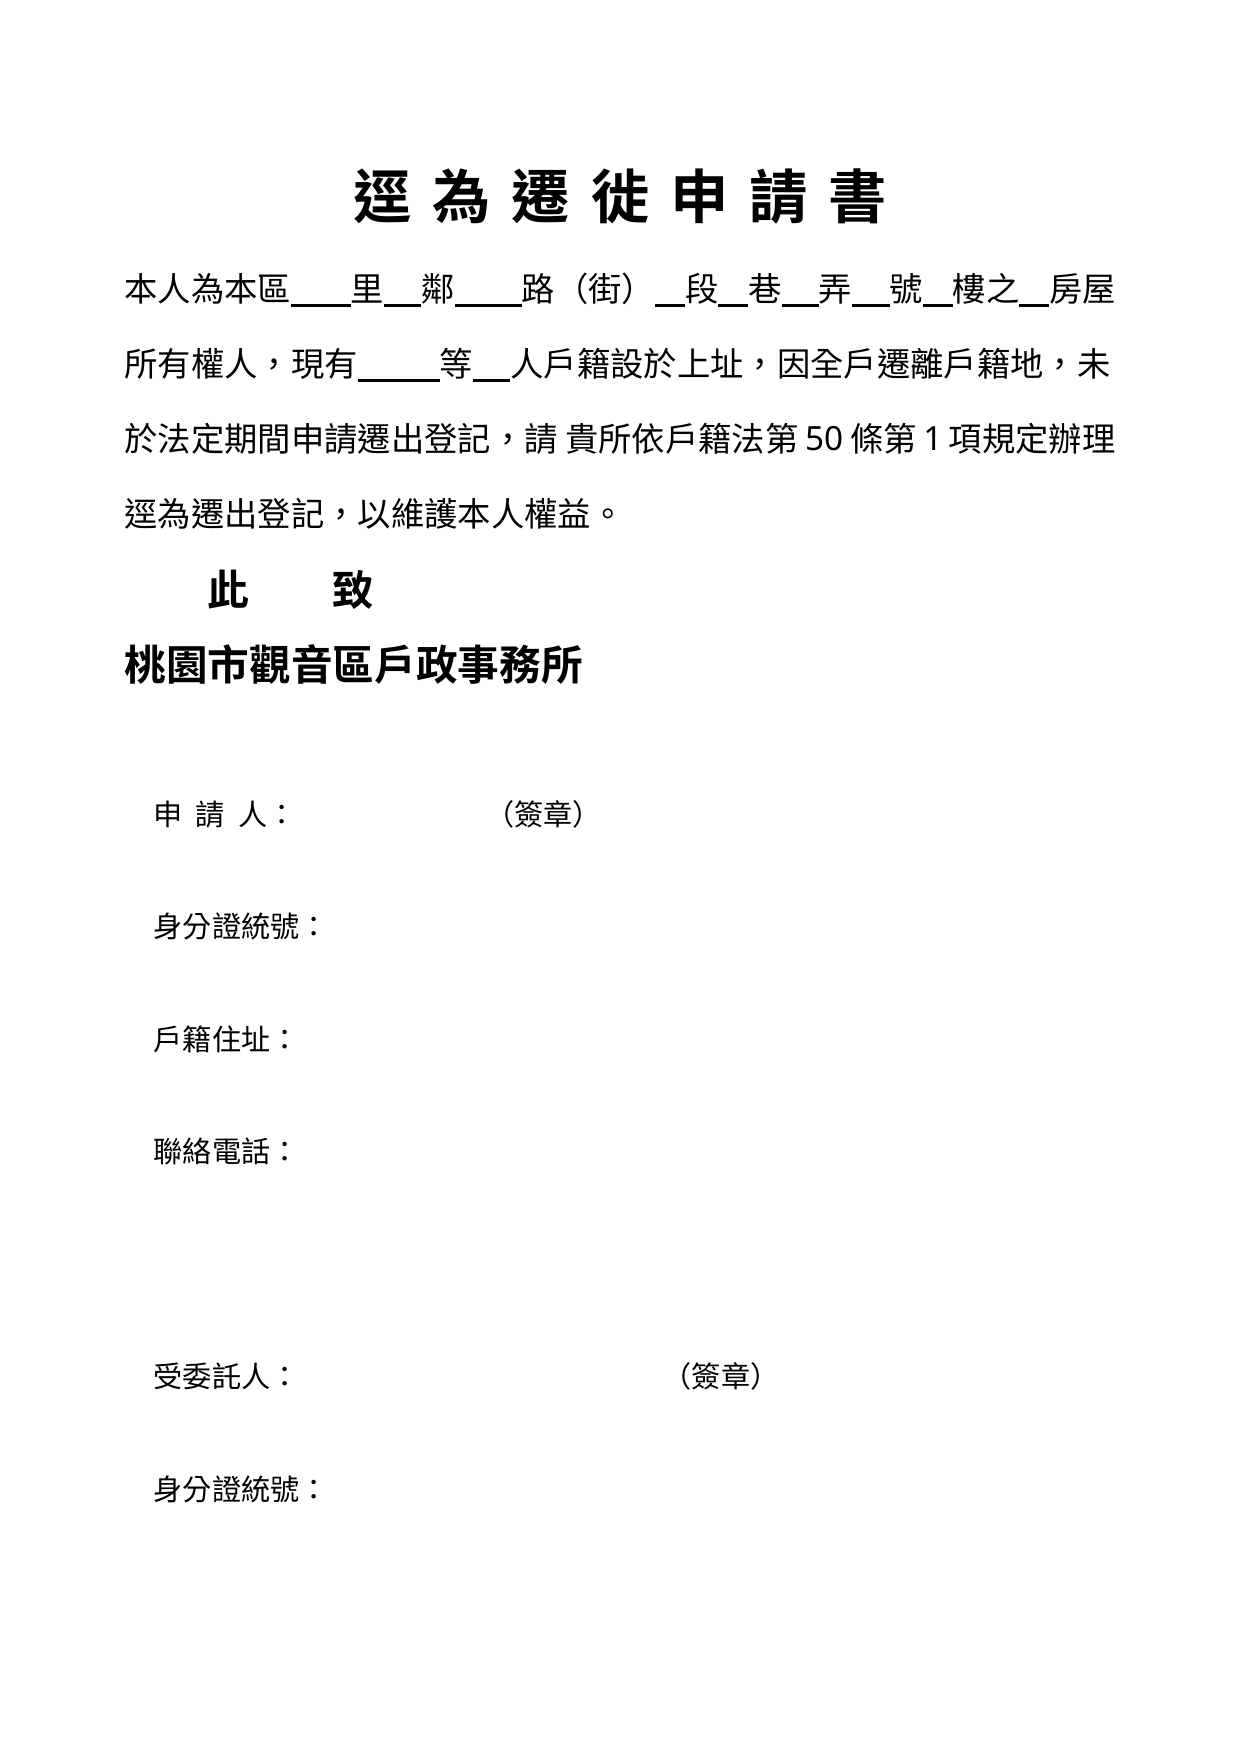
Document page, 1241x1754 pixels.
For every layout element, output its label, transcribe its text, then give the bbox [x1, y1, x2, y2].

text 本人為本區 里 鄰 路（街） 段 巷 弄 號 樓之 房屋所有權人，現有 等 人戶籍設於上址，因全戶遷離戶籍地，未於法定期間申請遷出登記，請 貴所依戶籍法第50條第1項規定辦理逕為遷出登記，以維護本人權益。 [124, 243, 1116, 543]
text 受委託人： （簽章） [153, 1331, 1116, 1406]
text 此 致 [124, 543, 1116, 618]
text 逕為遷徙申請書 [124, 131, 1116, 243]
text 身分證統號： [153, 881, 1116, 956]
text 申 請 人： （簽章） [153, 768, 1116, 843]
text 戶籍住址： [153, 993, 1116, 1068]
text 聯絡電話： [153, 1106, 1116, 1181]
text 身分證統號： [153, 1443, 1116, 1518]
text 桃園市觀音區戶政事務所 [124, 618, 1116, 693]
